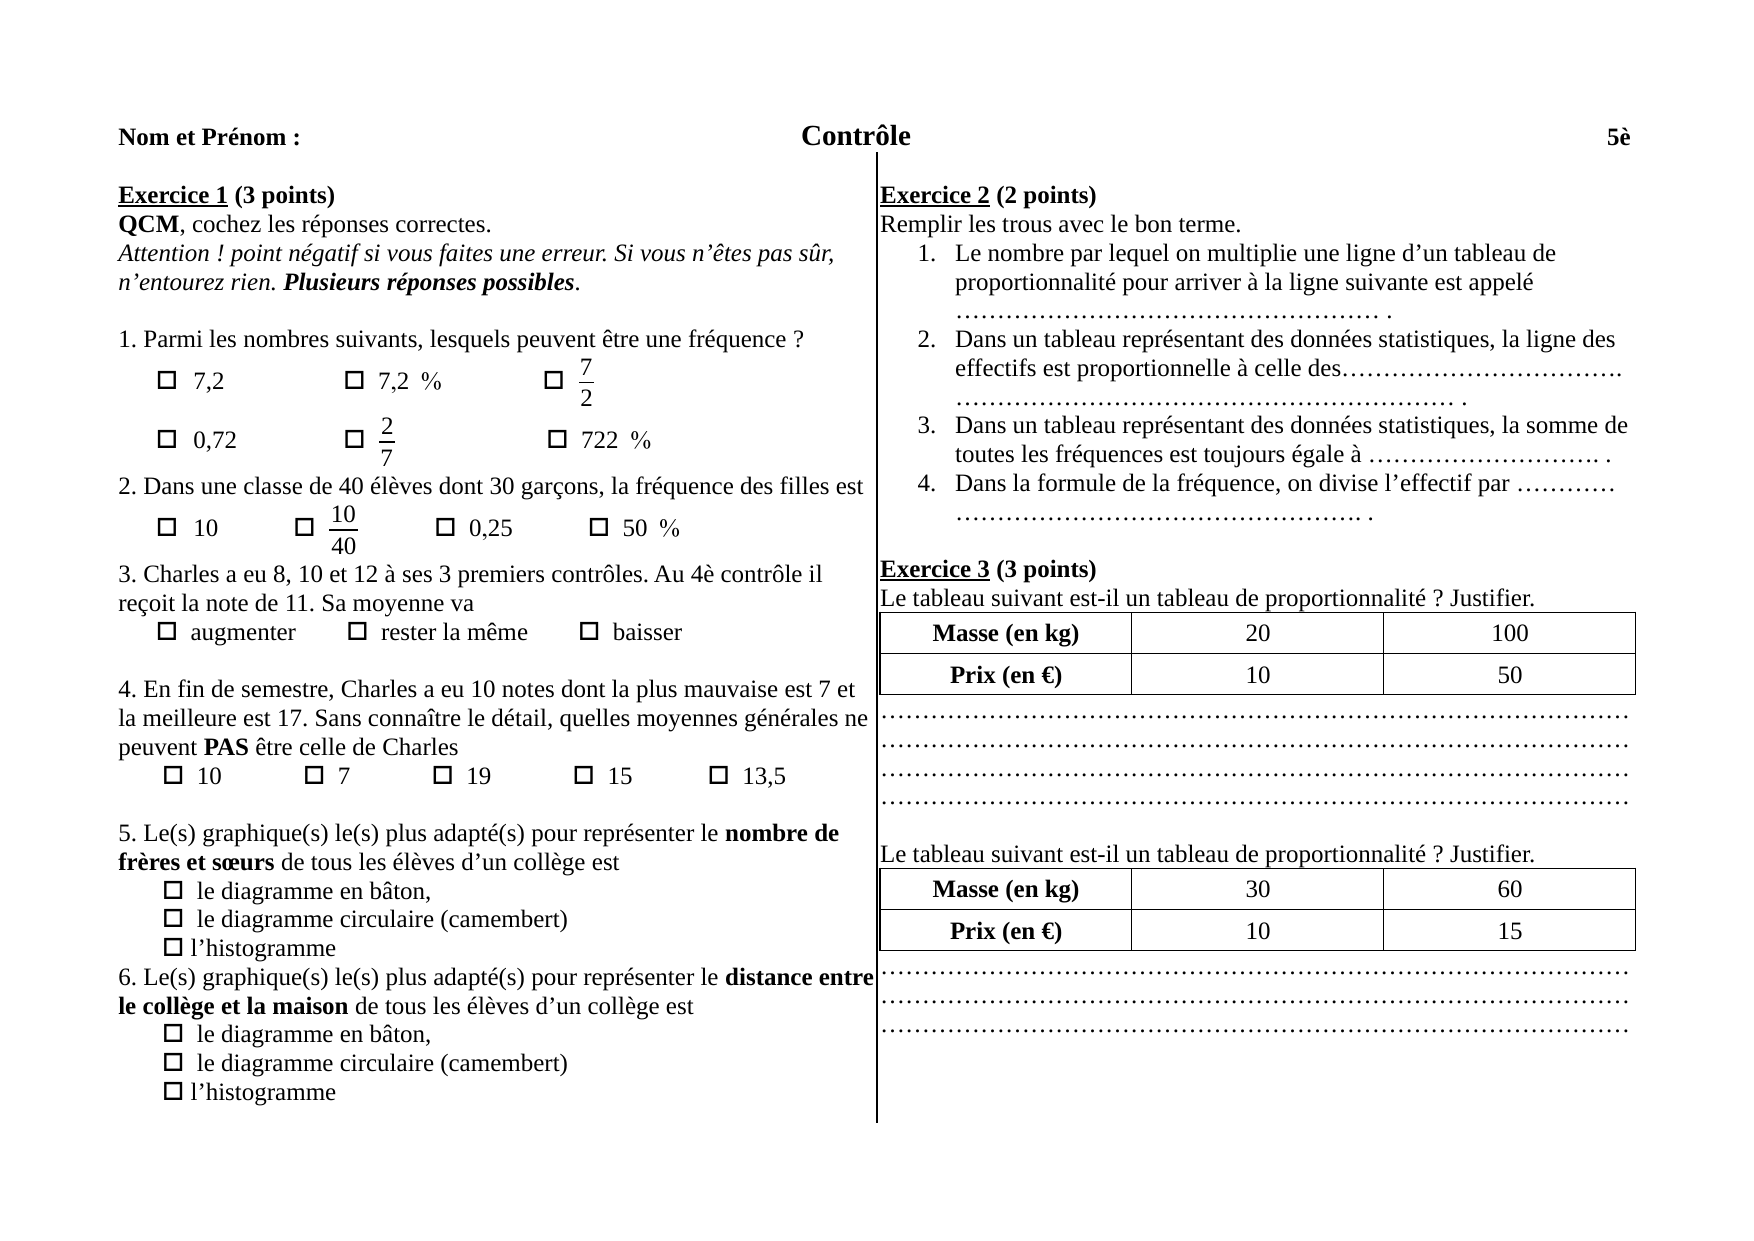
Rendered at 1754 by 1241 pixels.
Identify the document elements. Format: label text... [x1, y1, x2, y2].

table_header Masse (en kg) [881, 869, 1131, 909]
list Le nombre par lequel on multiplie une ligne d’un tableau de proportionnalité pour arriver à la ligne suivante est appelé …………………………………………… . [917, 238, 1636, 324]
text □ 10 □ 7 □ 19 □ 15 □ 13,5 [118, 761, 874, 789]
text Exercice 2 (2 points) [880, 180, 1636, 209]
text □ le diagramme en bâton, [118, 1019, 874, 1048]
text 2. Dans une classe de 40 élèves dont 30 garçons, la fréquence des filles est [118, 471, 874, 500]
text □ le diagramme en bâton, [118, 876, 874, 904]
text Exercice 1 (3 points) [118, 180, 874, 209]
list Dans un tableau représentant des données statistiques, la somme de toutes les fréquences est toujours égale à ………………………. . [917, 410, 1636, 468]
text Le tableau suivant est-il un tableau de proportionnalité ? Justifier. [880, 839, 1636, 868]
text 4. En fin de semestre, Charles a eu 10 notes dont la plus mauvaise est 7 et la meilleure est 17. Sans connaître le détail, quelles moyennes générales ne peuvent PAS être celle de Charles [118, 674, 874, 761]
text 1. Parmi les nombres suivants, lesquels peuvent être une fréquence ? [118, 324, 874, 353]
list …………………………………………. . [917, 497, 1636, 525]
table_header 60 [1384, 869, 1635, 909]
text Le tableau suivant est-il un tableau de proportionnalité ? Justifier. [880, 583, 1636, 612]
table_cell 15 [1384, 910, 1635, 950]
table_cell 10 [1132, 654, 1383, 694]
list Dans un tableau représentant des données statistiques, la ligne des effectifs est proportionnelle à celle des……………………………. …………………………………………………… . [917, 324, 1636, 410]
list 10 □ □ 0,25 □ 50 % [156, 500, 874, 559]
text Attention ! point négatif si vous faites une erreur. Si vous n’êtes pas sûr, n’entourez rien. Plusieurs réponses possibles. [118, 238, 874, 295]
list Dans la formule de la fréquence, on divise l’effectif par ………… [917, 468, 1636, 497]
text □ l’histogramme [118, 933, 874, 962]
table_header 20 [1132, 613, 1383, 653]
text 6. Le(s) graphique(s) le(s) plus adapté(s) pour représenter le distance entre le collège et la maison de tous les élèves d’un collège est [118, 962, 874, 1019]
text 3. Charles a eu 8, 10 et 12 à ses 3 premiers contrôles. Au 4è contrôle il reçoit la note de 11. Sa moyenne va [118, 559, 874, 617]
text QCM, cochez les réponses correctes. [118, 209, 874, 238]
text Remplir les trous avec le bon terme. [880, 209, 1636, 238]
table_cell 10 [1132, 910, 1383, 950]
table_cell 50 [1384, 654, 1635, 694]
list 0,72 □ □ 722 % [156, 412, 874, 471]
table_cell Prix (en €) [881, 654, 1131, 694]
table_header 100 [1384, 613, 1635, 653]
text ……………………………………………………………………………………………………………………………………………………………………………………………………………………………………………………………………………………………………………………………… [880, 695, 1636, 810]
list 7,2 □ 7,2 % □ [156, 353, 874, 412]
text □ le diagramme circulaire (camembert) [118, 1048, 874, 1077]
text Exercice 3 (3 points) [880, 554, 1636, 583]
text □ augmenter □ rester la même □ baisser [118, 617, 874, 646]
table_header 30 [1132, 869, 1383, 909]
text □ l’histogramme [118, 1077, 874, 1106]
text ……………………………………………………………………………………………………………………………………………………………………………………………………………………………………………… [880, 951, 1636, 1037]
text □ le diagramme circulaire (camembert) [118, 904, 874, 933]
text 5. Le(s) graphique(s) le(s) plus adapté(s) pour représenter le nombre de frères et sœurs de tous les élèves d’un collège est [118, 818, 874, 876]
table_header Masse (en kg) [881, 613, 1131, 653]
table_cell Prix (en €) [881, 910, 1131, 950]
